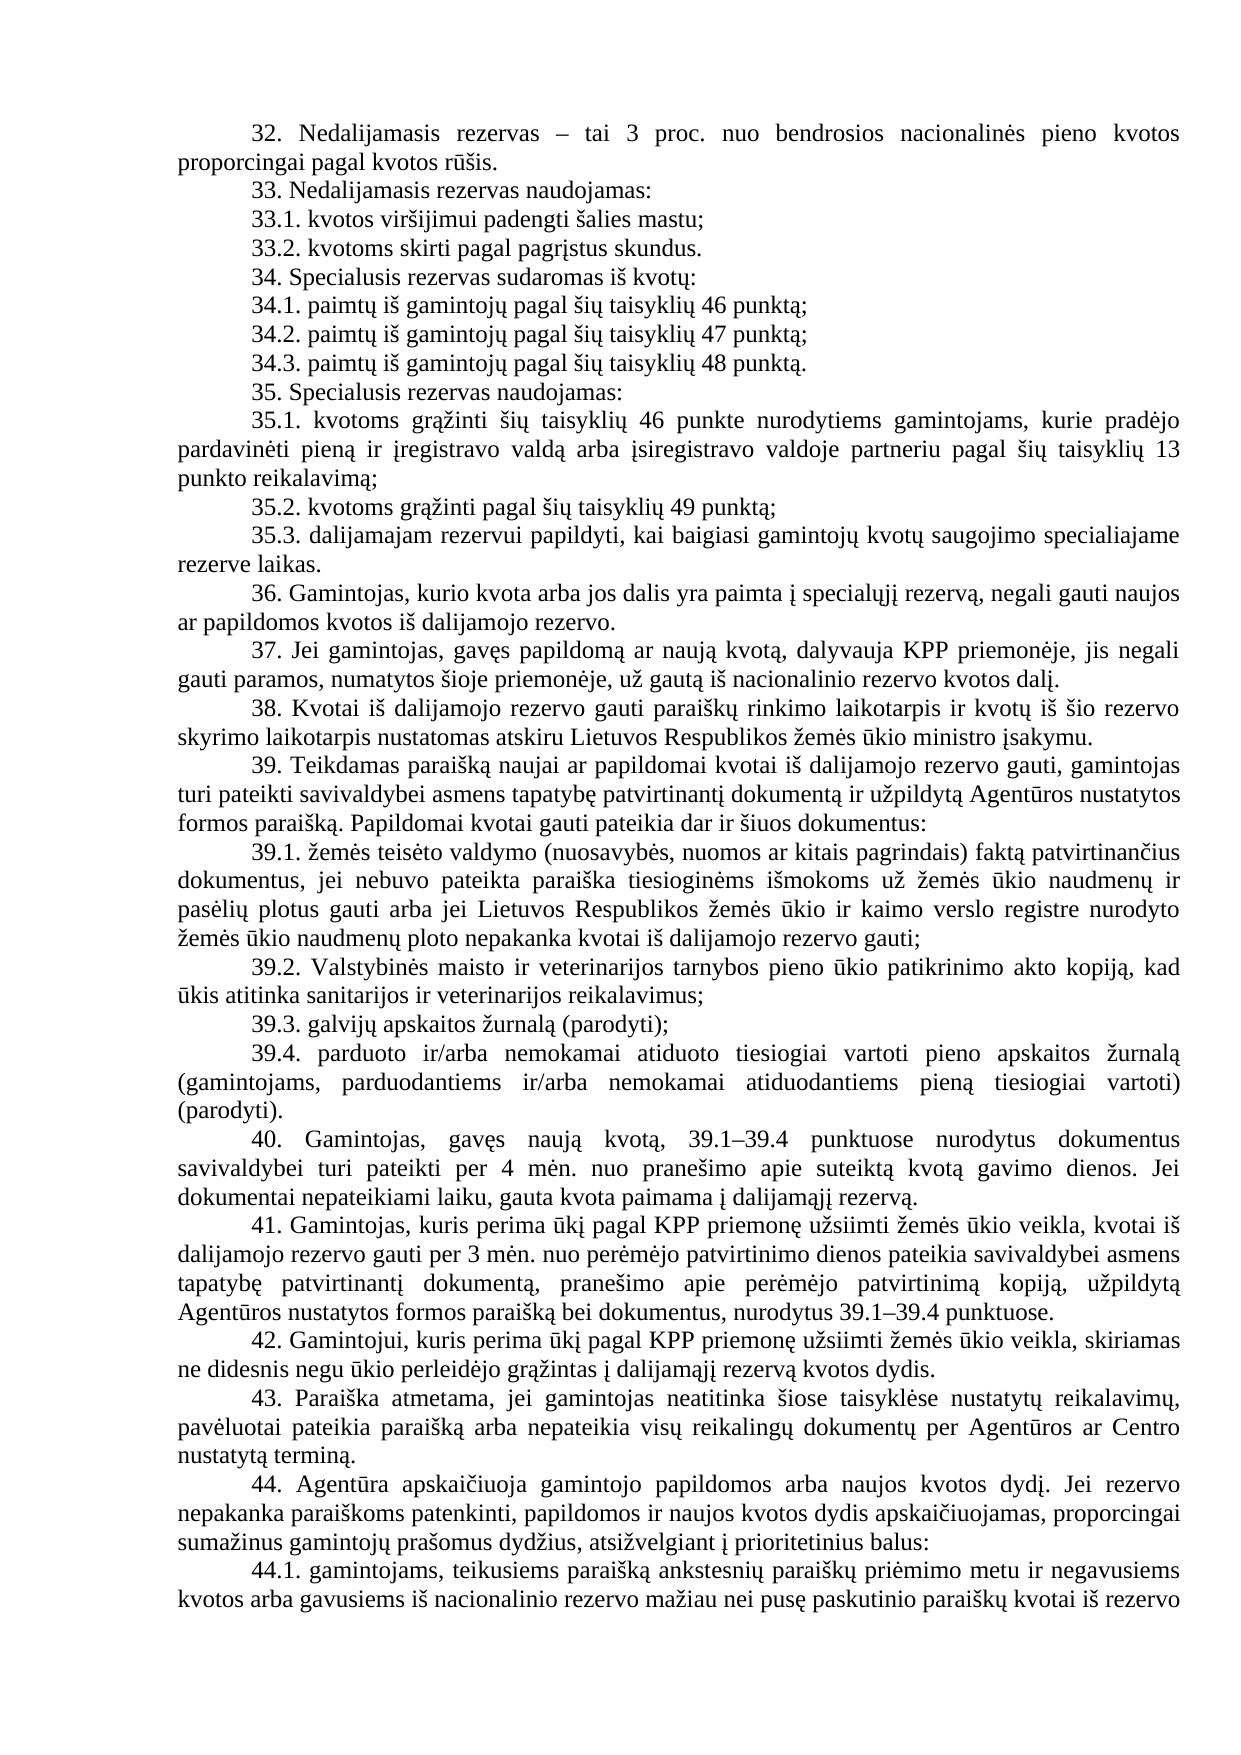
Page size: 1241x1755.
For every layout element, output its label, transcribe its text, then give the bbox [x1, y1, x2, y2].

text 39. Teikdamas paraišką naujai ar papildomai kvotai iš dalijamojo rezervo gauti, gamintojas turi pateikti savivaldybei asmens tapatybę patvirtinantį dokumentą ir užpildytą Agentūros nustatytos formos paraišką. Papildomai kvotai gauti pateikia dar ir šiuos dokumentus: [177, 751, 1181, 837]
text 41. Gamintojas, kuris perima ūkį pagal KPP priemonę užsiimti žemės ūkio veikla, kvotai iš dalijamojo rezervo gauti per 3 mėn. nuo perėmėjo patvirtinimo dienos pateikia savivaldybei asmens tapatybę patvirtinantį dokumentą, pranešimo apie perėmėjo patvirtinimą kopiją, užpildytą Agentūros nustatytos formos paraišką bei dokumentus, nurodytus 39.1–39.4 punktuose. [177, 1211, 1181, 1326]
text 39.2. Valstybinės maisto ir veterinarijos tarnybos pieno ūkio patikrinimo akto kopiją, kad ūkis atitinka sanitarijos ir veterinarijos reikalavimus; [177, 952, 1181, 1009]
text 35.1. kvotoms grąžinti šių taisyklių 46 punkte nurodytiems gamintojams, kurie pradėjo pardavinėti pieną ir įregistravo valdą arba įsiregistravo valdoje partneriu pagal šių taisyklių 13 punkto reikalavimą; [177, 406, 1181, 492]
text 39.4. parduoto ir/arba nemokamai atiduoto tiesiogiai vartoti pieno apskaitos žurnalą (gamintojams, parduodantiems ir/arba nemokamai atiduodantiems pieną tiesiogiai vartoti) (parodyti). [177, 1038, 1181, 1124]
text 38. Kvotai iš dalijamojo rezervo gauti paraiškų rinkimo laikotarpis ir kvotų iš šio rezervo skyrimo laikotarpis nustatomas atskiru Lietuvos Respublikos žemės ūkio ministro įsakymu. [177, 693, 1181, 751]
text 35.2. kvotoms grąžinti pagal šių taisyklių 49 punktą; [177, 492, 1181, 521]
text 33.1. kvotos viršijimui padengti šalies mastu; [177, 204, 1181, 233]
text 34.2. paimtų iš gamintojų pagal šių taisyklių 47 punktą; [177, 319, 1181, 348]
text 32. Nedalijamasis rezervas – tai 3 proc. nuo bendrosios nacionalinės pieno kvotos proporcingai pagal kvotos rūšis. [177, 118, 1181, 176]
text 35. Specialusis rezervas naudojamas: [177, 377, 1181, 406]
text 42. Gamintojui, kuris perima ūkį pagal KPP priemonę užsiimti žemės ūkio veikla, skiriamas ne didesnis negu ūkio perleidėjo grąžintas į dalijamąjį rezervą kvotos dydis. [177, 1326, 1181, 1383]
text 34. Specialusis rezervas sudaromas iš kvotų: [177, 262, 1181, 291]
text 33.2. kvotoms skirti pagal pagrįstus skundus. [177, 233, 1181, 262]
text 43. Paraiška atmetama, jei gamintojas neatitinka šiose taisyklėse nustatytų reikalavimų, pavėluotai pateikia paraišką arba nepateikia visų reikalingų dokumentų per Agentūros ar Centro nustatytą terminą. [177, 1383, 1181, 1469]
text 36. Gamintojas, kurio kvota arba jos dalis yra paimta į specialųjį rezervą, negali gauti naujos ar papildomos kvotos iš dalijamojo rezervo. [177, 578, 1181, 636]
text 34.3. paimtų iš gamintojų pagal šių taisyklių 48 punktą. [177, 348, 1181, 377]
text 37. Jei gamintojas, gavęs papildomą ar naują kvotą, dalyvauja KPP priemonėje, jis negali gauti paramos, numatytos šioje priemonėje, už gautą iš nacionalinio rezervo kvotos dalį. [177, 636, 1181, 693]
text 33. Nedalijamasis rezervas naudojamas: [177, 176, 1181, 204]
text 39.1. žemės teisėto valdymo (nuosavybės, nuomos ar kitais pagrindais) faktą patvirtinančius dokumentus, jei nebuvo pateikta paraiška tiesioginėms išmokoms už žemės ūkio naudmenų ir pasėlių plotus gauti arba jei Lietuvos Respublikos žemės ūkio ir kaimo verslo registre nurodyto žemės ūkio naudmenų ploto nepakanka kvotai iš dalijamojo rezervo gauti; [177, 837, 1181, 952]
text 34.1. paimtų iš gamintojų pagal šių taisyklių 46 punktą; [177, 291, 1181, 319]
text 40. Gamintojas, gavęs naują kvotą, 39.1–39.4 punktuose nurodytus dokumentus savivaldybei turi pateikti per 4 mėn. nuo pranešimo apie suteiktą kvotą gavimo dienos. Jei dokumentai nepateikiami laiku, gauta kvota paimama į dalijamąjį rezervą. [177, 1124, 1181, 1211]
text 39.3. galvijų apskaitos žurnalą (parodyti); [177, 1009, 1181, 1038]
text 44. Agentūra apskaičiuoja gamintojo papildomos arba naujos kvotos dydį. Jei rezervo nepakanka paraiškoms patenkinti, papildomos ir naujos kvotos dydis apskaičiuojamas, proporcingai sumažinus gamintojų prašomus dydžius, atsižvelgiant į prioritetinius balus: [177, 1469, 1181, 1556]
text 44.1. gamintojams, teikusiems paraišką ankstesnių paraiškų priėmimo metu ir negavusiems kvotos arba gavusiems iš nacionalinio rezervo mažiau nei pusę paskutinio paraiškų kvotai iš rezervo [177, 1556, 1181, 1613]
text 35.3. dalijamajam rezervui papildyti, kai baigiasi gamintojų kvotų saugojimo specialiajame rezerve laikas. [177, 521, 1181, 578]
